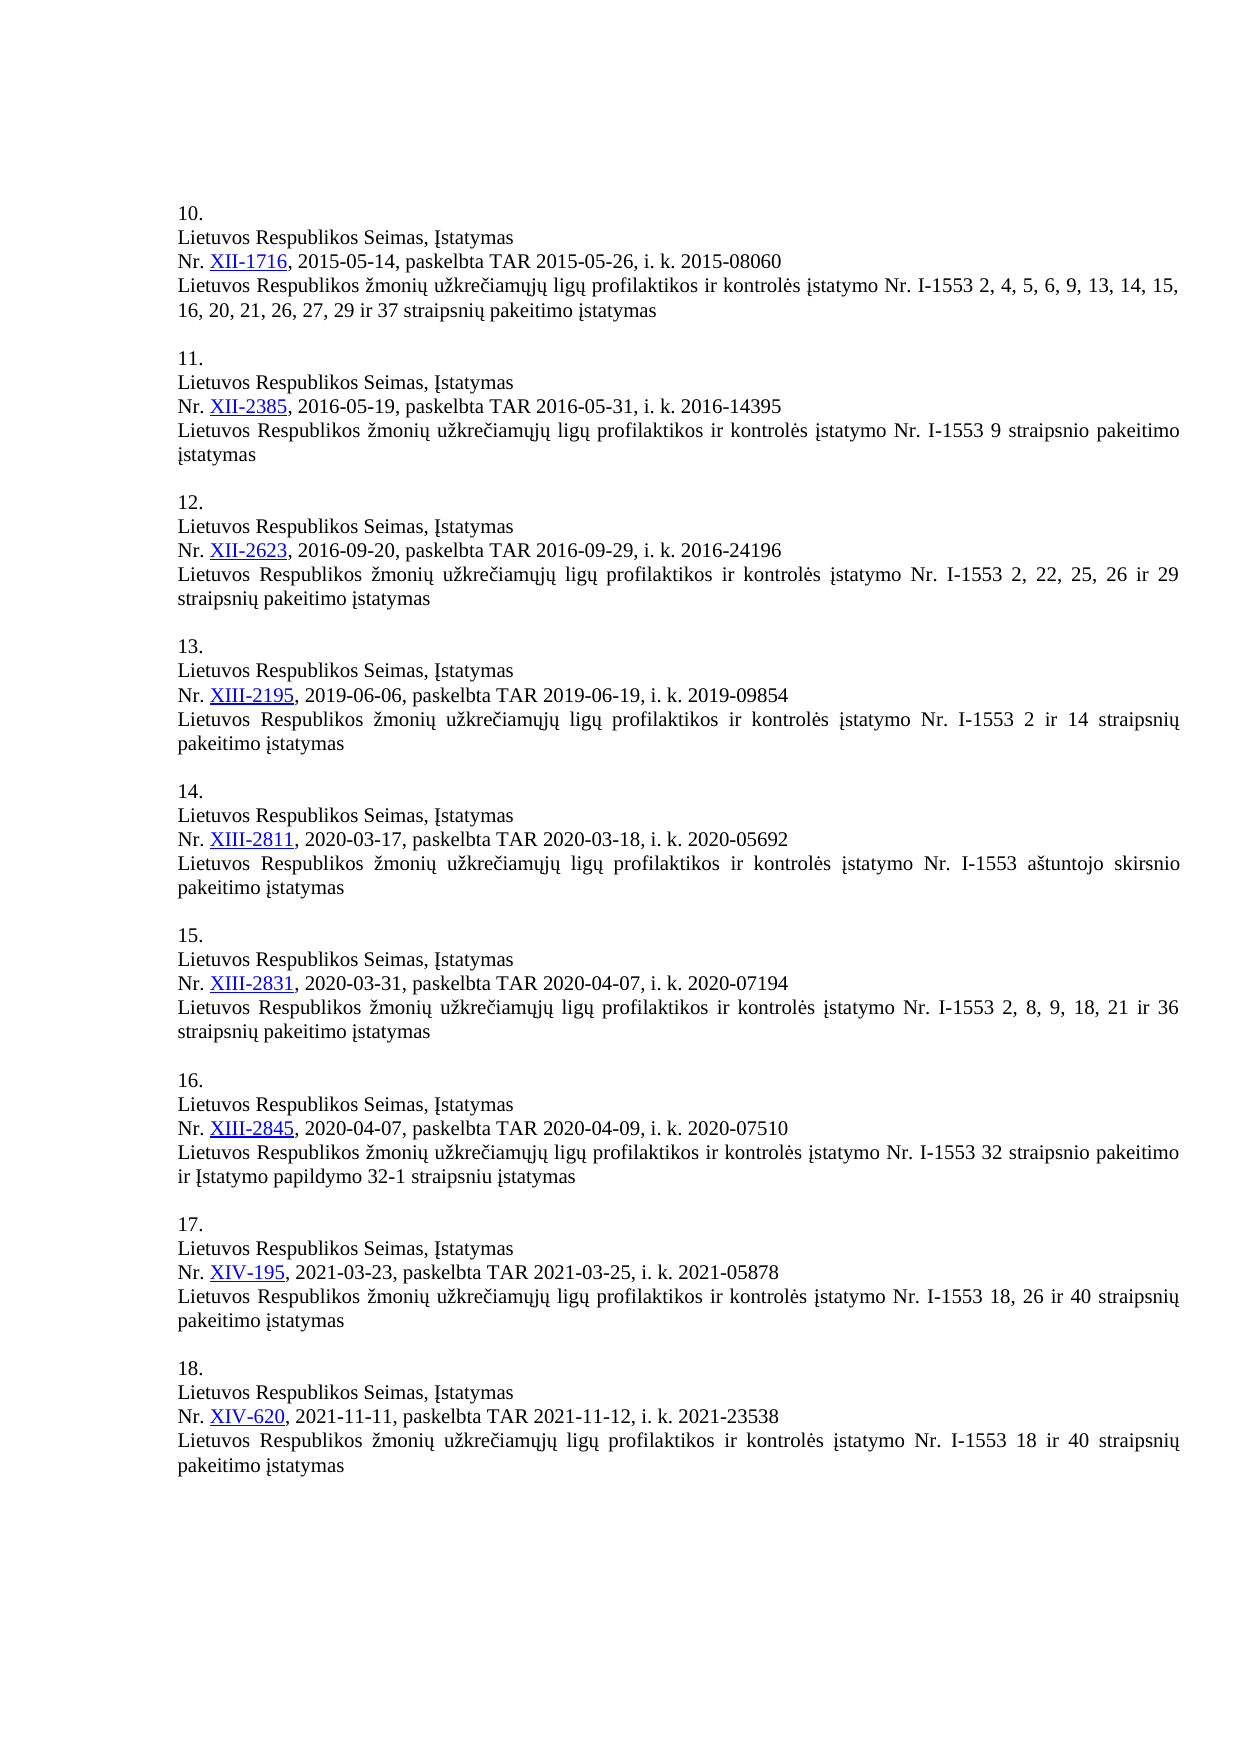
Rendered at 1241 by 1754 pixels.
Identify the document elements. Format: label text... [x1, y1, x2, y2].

text Lietuvos Respublikos Seimas, Įstatymas [177, 947, 1181, 971]
text 18. [177, 1356, 1181, 1380]
text 16. [177, 1067, 1181, 1092]
text Lietuvos Respublikos Seimas, Įstatymas [177, 1092, 1181, 1116]
text Lietuvos Respublikos Seimas, Įstatymas [177, 658, 1181, 682]
text Lietuvos Respublikos Seimas, Įstatymas [177, 225, 1181, 249]
text Lietuvos Respublikos žmonių užkrečiamųjų ligų profilaktikos ir kontrolės įstatymo Nr. I-1553 2, 4, 5, 6, 9, 13, 14, 15, 16, 20, 21, 26, 27, 29 ir 37 straipsnių pakeitimo įstatymas [177, 273, 1181, 322]
text Lietuvos Respublikos Seimas, Įstatymas [177, 1236, 1181, 1260]
text Lietuvos Respublikos žmonių užkrečiamųjų ligų profilaktikos ir kontrolės įstatymo Nr. I-1553 2, 22, 25, 26 ir 29 straipsnių pakeitimo įstatymas [177, 562, 1181, 610]
text Nr. XIII-2845, 2020-04-07, paskelbta TAR 2020-04-09, i. k. 2020-07510 [177, 1116, 1181, 1140]
text Nr. XIII-2831, 2020-03-31, paskelbta TAR 2020-04-07, i. k. 2020-07194 [177, 971, 1181, 995]
text Lietuvos Respublikos žmonių užkrečiamųjų ligų profilaktikos ir kontrolės įstatymo Nr. I-1553 32 straipsnio pakeitimo ir Įstatymo papildymo 32-1 straipsniu įstatymas [177, 1140, 1181, 1188]
text Nr. XIV-620, 2021-11-11, paskelbta TAR 2021-11-12, i. k. 2021-23538 [177, 1404, 1181, 1428]
text 10. [177, 201, 1181, 225]
text Lietuvos Respublikos žmonių užkrečiamųjų ligų profilaktikos ir kontrolės įstatymo Nr. I-1553 2 ir 14 straipsnių pakeitimo įstatymas [177, 707, 1181, 755]
text Nr. XIII-2195, 2019-06-06, paskelbta TAR 2019-06-19, i. k. 2019-09854 [177, 682, 1181, 707]
text Nr. XIV-195, 2021-03-23, paskelbta TAR 2021-03-25, i. k. 2021-05878 [177, 1260, 1181, 1284]
text 15. [177, 923, 1181, 947]
text Nr. XIII-2811, 2020-03-17, paskelbta TAR 2020-03-18, i. k. 2020-05692 [177, 827, 1181, 851]
text Lietuvos Respublikos Seimas, Įstatymas [177, 370, 1181, 394]
text Lietuvos Respublikos žmonių užkrečiamųjų ligų profilaktikos ir kontrolės įstatymo Nr. I-1553 aštuntojo skirsnio pakeitimo įstatymas [177, 851, 1181, 899]
text Lietuvos Respublikos Seimas, Įstatymas [177, 803, 1181, 827]
text 17. [177, 1212, 1181, 1236]
text Lietuvos Respublikos Seimas, Įstatymas [177, 1380, 1181, 1404]
text Lietuvos Respublikos žmonių užkrečiamųjų ligų profilaktikos ir kontrolės įstatymo Nr. I-1553 2, 8, 9, 18, 21 ir 36 straipsnių pakeitimo įstatymas [177, 995, 1181, 1043]
text 12. [177, 490, 1181, 514]
text Lietuvos Respublikos Seimas, Įstatymas [177, 514, 1181, 538]
text Nr. XII-2623, 2016-09-20, paskelbta TAR 2016-09-29, i. k. 2016-24196 [177, 538, 1181, 562]
text 11. [177, 346, 1181, 370]
text 13. [177, 634, 1181, 658]
text Lietuvos Respublikos žmonių užkrečiamųjų ligų profilaktikos ir kontrolės įstatymo Nr. I-1553 18 ir 40 straipsnių pakeitimo įstatymas [177, 1428, 1181, 1477]
text Lietuvos Respublikos žmonių užkrečiamųjų ligų profilaktikos ir kontrolės įstatymo Nr. I-1553 9 straipsnio pakeitimo įstatymas [177, 418, 1181, 466]
text 14. [177, 779, 1181, 803]
text Lietuvos Respublikos žmonių užkrečiamųjų ligų profilaktikos ir kontrolės įstatymo Nr. I-1553 18, 26 ir 40 straipsnių pakeitimo įstatymas [177, 1284, 1181, 1332]
text Nr. XII-2385, 2016-05-19, paskelbta TAR 2016-05-31, i. k. 2016-14395 [177, 394, 1181, 418]
text Nr. XII-1716, 2015-05-14, paskelbta TAR 2015-05-26, i. k. 2015-08060 [177, 249, 1181, 273]
